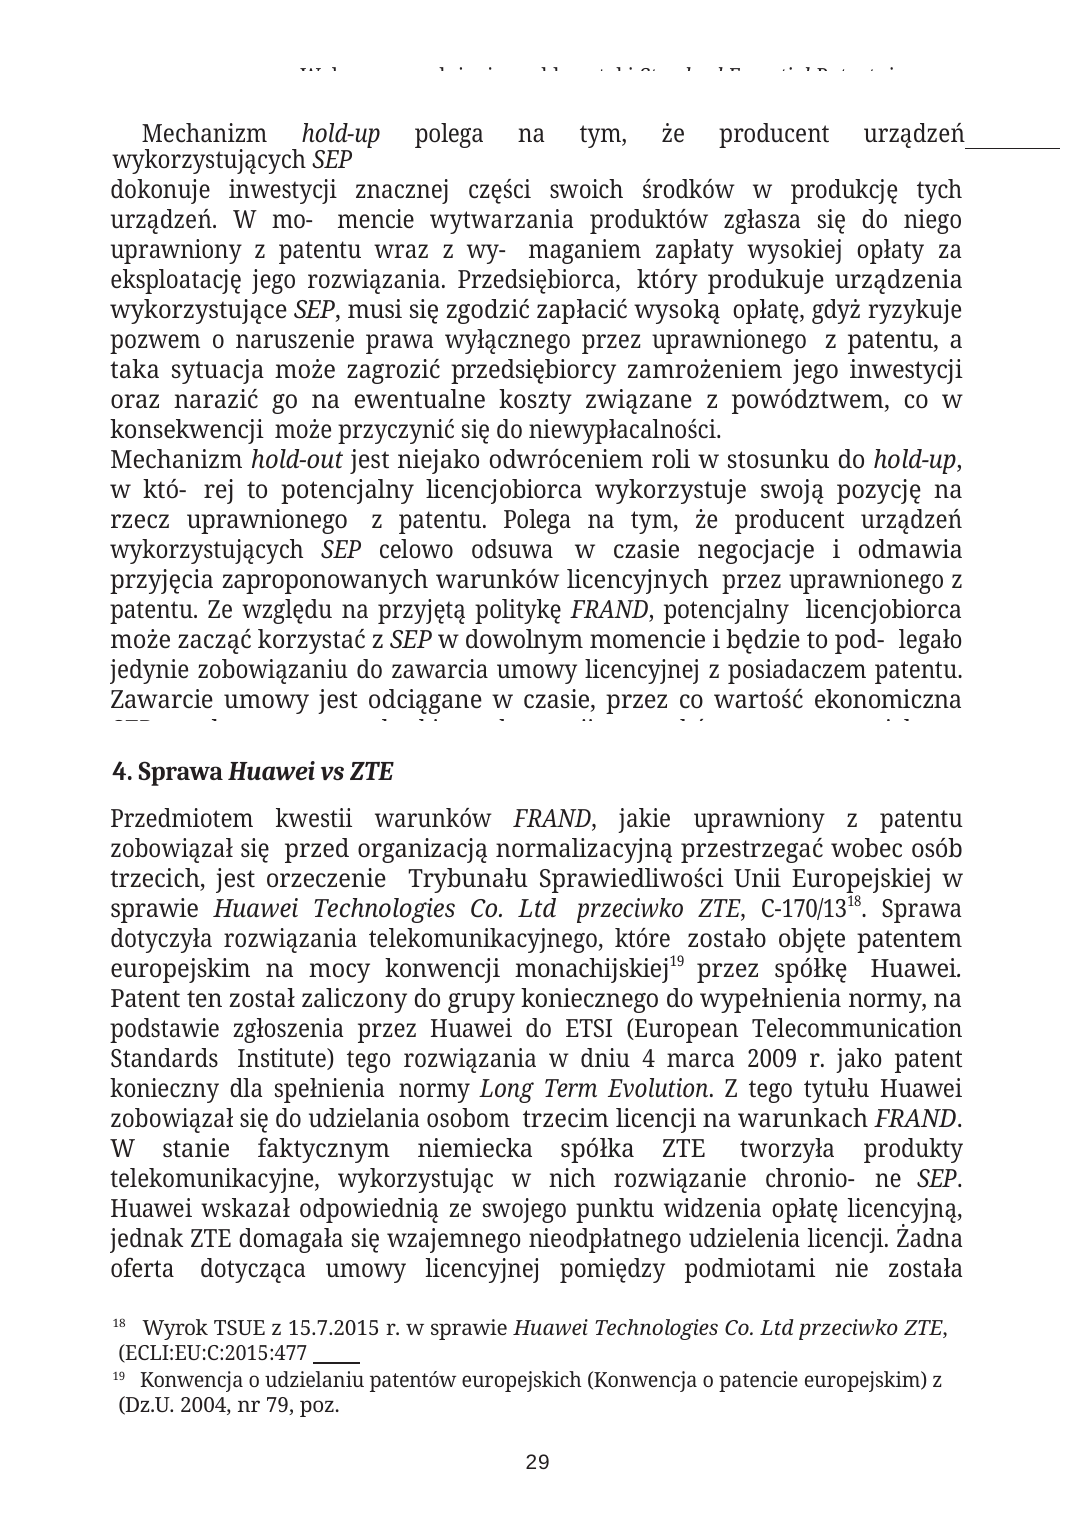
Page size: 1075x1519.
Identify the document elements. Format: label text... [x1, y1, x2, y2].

text (ECLI:EU:C:2015:477). [118, 1342, 313, 1367]
text 19 [112, 1368, 126, 1383]
text Wybrane zagadnienia problematyki Standard Essential Patents i licencji FRAND [300, 64, 964, 89]
text dokonuje inwestycji znacznej części swoich środków w produkcję tych urządzeń. W mo- mencie wytwarzania produktów zgłasza się do niego uprawniony z patentu wraz z wy- maganiem zapłaty wysokiej opłaty za eksploatację jego rozwiązania. Przedsiębiorca, który produkuje urządzenia wykorzystujące SEP, musi się zgodzić zapłacić wysoką opłatę, gdyż ryzykuje pozwem o naruszenie prawa wyłącznego przez uprawnionego z patentu, a taka sytuacja może zagrozić przedsiębiorcy zamrożeniem jego inwestycji oraz narazić go na ewentualne koszty związane z powództwem, co w konsekwencji może przyczynić się do niewypłacalności. [110, 174, 963, 444]
text Przedmiotem kwestii warunków FRAND, jakie uprawniony z patentu zobowiązał się przed organizacją normalizacyjną przestrzegać wobec osób trzecich, jest orzeczenie Trybunału Sprawiedliwości Unii Europejskiej w sprawie Huawei Technologies Co. Ltd przeciwko ZTE, C-170/1318. Sprawa dotyczyła rozwiązania telekomunikacyjnego, które zostało objęte patentem europejskim na mocy konwencji monachijskiej19 przez spółkę Huawei. Patent ten został zaliczony do grupy koniecznego do wypełnienia normy, na podstawie zgłoszenia przez Huawei do ETSI (European Telecommunication Standards Institute) tego rozwiązania w dniu 4 marca 2009 r. jako patent konieczny dla spełnienia normy Long Term Evolution. Z tego tytułu Huawei zobowiązał się do udzielania osobom trzecim licencji na warunkach FRAND. W stanie faktycznym niemiecka spółka ZTE tworzyła produkty telekomunikacyjne, wykorzystując w nich rozwiązanie chronio- ne SEP. Huawei wskazał odpowiednią ze swojego punktu widzenia opłatę licencyjną, jednak ZTE domagała się wzajemnego nieodpłatnego udzielenia licencji. Żadna oferta dotycząca umowy licencyjnej pomiędzy podmiotami nie została sfinalizowana. [110, 804, 963, 1287]
text Konwencja o udzielaniu patentów europejskich (Konwencja o patencie europejskim) z 5.10.1973 r. [140, 1369, 965, 1394]
text 4. Sprawa Huawei vs ZTE [112, 758, 965, 786]
text (Dz.U. 2004, nr 79, poz. 737). [118, 1394, 364, 1419]
text 18 [112, 1316, 126, 1331]
text 29 [525, 1450, 551, 1474]
text Mechanizm hold-out jest niejako odwróceniem roli w stosunku do hold-up, w któ- rej to potencjalny licencjobiorca wykorzystuje swoją pozycję na rzecz uprawnionego z patentu. Polega na tym, że producent urządzeń wykorzystujących SEP celowo odsuwa w czasie negocjacje i odmawia przyjęcia zaproponowanych warunków licencyjnych przez uprawnionego z patentu. Ze względu na przyjętą politykę FRAND, potencjalny licencjobiorca może zacząć korzystać z SEP w dowolnym momencie i będzie to pod- legało jedynie zobowiązaniu do zawarcia umowy licencyjnej z posiadaczem patentu. Zawarcie umowy jest odciągane w czasie, przez co wartość ekonomiczna SEP spada, a wraz z brakiem akceptacji warunków przez potencjalnego licencjobiorcę, posiadacz patentu musi znacznie obniżyć wartość opłat licencyjnych, co jest głównym celem wy- korzystującego to rozwiązanie. [110, 444, 963, 721]
text Wyrok TSUE z 15.7.2015 r. w sprawie Huawei Technologies Co. Ltd przeciwko ZTE, C-170/13 [142, 1317, 964, 1342]
text Mechanizm hold-up polega na tym, że producent urządzeń wykorzystujących SEP [112, 122, 965, 174]
